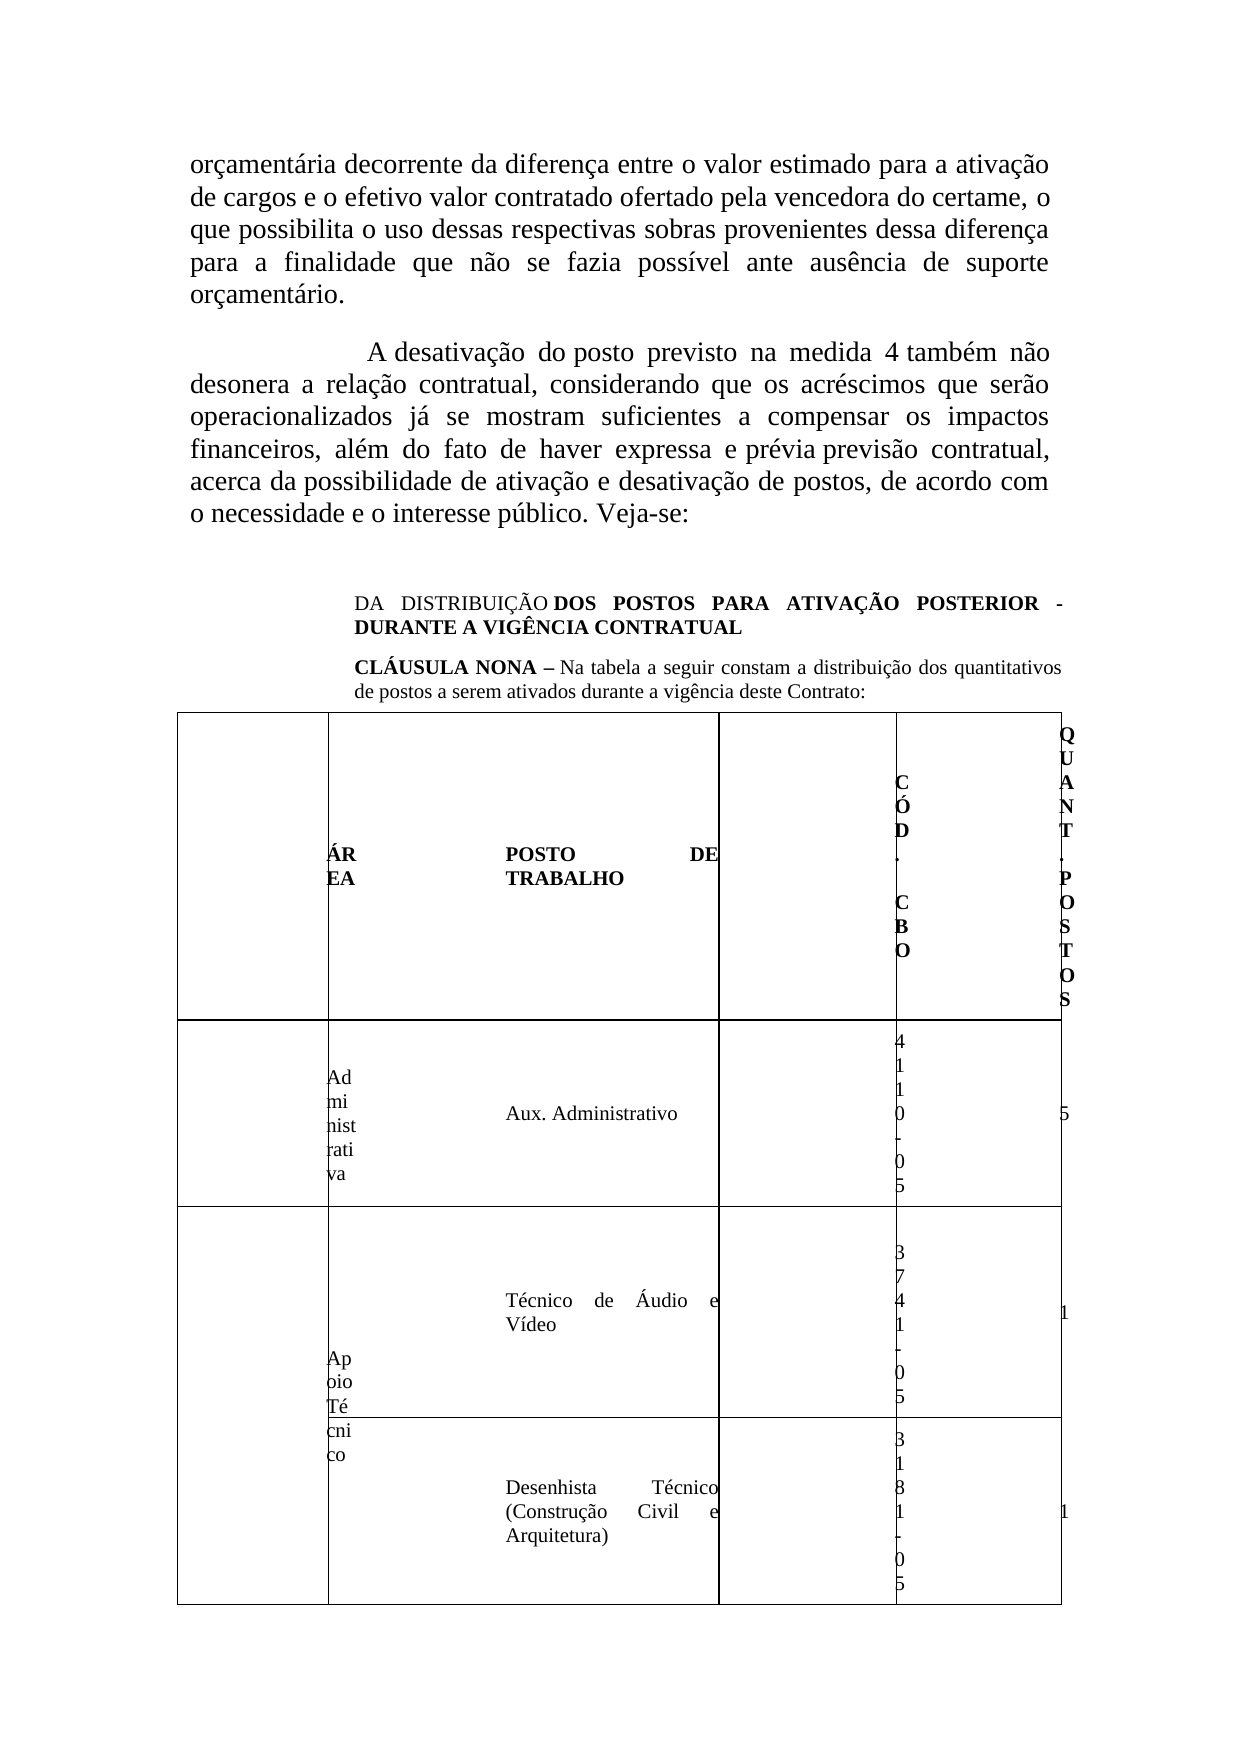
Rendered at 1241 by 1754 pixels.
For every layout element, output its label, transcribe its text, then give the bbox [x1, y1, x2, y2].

table_header CÓD. CBO [720, 713, 896, 1019]
table_cell Administrativa [178, 1021, 328, 1206]
table_cell 3741-05 [720, 1207, 896, 1417]
table_cell Apoio Técnico [178, 1207, 328, 1604]
text DA DISTRIBUIÇÃO DOS POSTOS PARA ATIVAÇÃO POSTERIOR - DURANTE A VIGÊNCIA CONTRATUAL [354, 591, 1063, 639]
table_header QUANT. POSTOS [897, 713, 1061, 1019]
table_cell Aux. Administrativo [329, 1021, 718, 1206]
text A desativação do posto previsto na medida 4 também não desonera a relação contratual, considerando que os acréscimos que serão operacionalizados já se mostram suficientes a compensar os impactos financeiros, além do fato de haver expressa e prévia previsão contratual, acerca da possibilidade de ativação e desativação de postos, de acordo com o necessidade e o interesse público. Veja-se: [190, 334, 1051, 529]
table_cell 5 [897, 1021, 1061, 1206]
table_cell Desenhista Técnico (Construção Civil e Arquitetura) [329, 1418, 718, 1604]
table_header POSTO DE TRABALHO [329, 713, 718, 1019]
table_cell 3181-05 [720, 1418, 896, 1604]
text CLÁUSULA NONA – Na tabela a seguir constam a distribuição dos quantitativos de postos a serem ativados durante a vigência deste Contrato: [354, 655, 1063, 703]
table_cell 1 [897, 1418, 1061, 1604]
table_cell 4110-05 [720, 1021, 896, 1206]
text orçamentária decorrente da diferença entre o valor estimado para a ativação de cargos e o efetivo valor contratado ofertado pela vencedora do certame, o que possibilita o uso dessas respectivas sobras provenientes dessa diferença para a finalidade que não se fazia possível ante ausência de suporte orçamentário. [190, 148, 1051, 309]
table_cell 1 [897, 1207, 1061, 1417]
table_header ÁREA [178, 713, 328, 1019]
table_cell Técnico de Áudio e Vídeo [329, 1207, 718, 1417]
